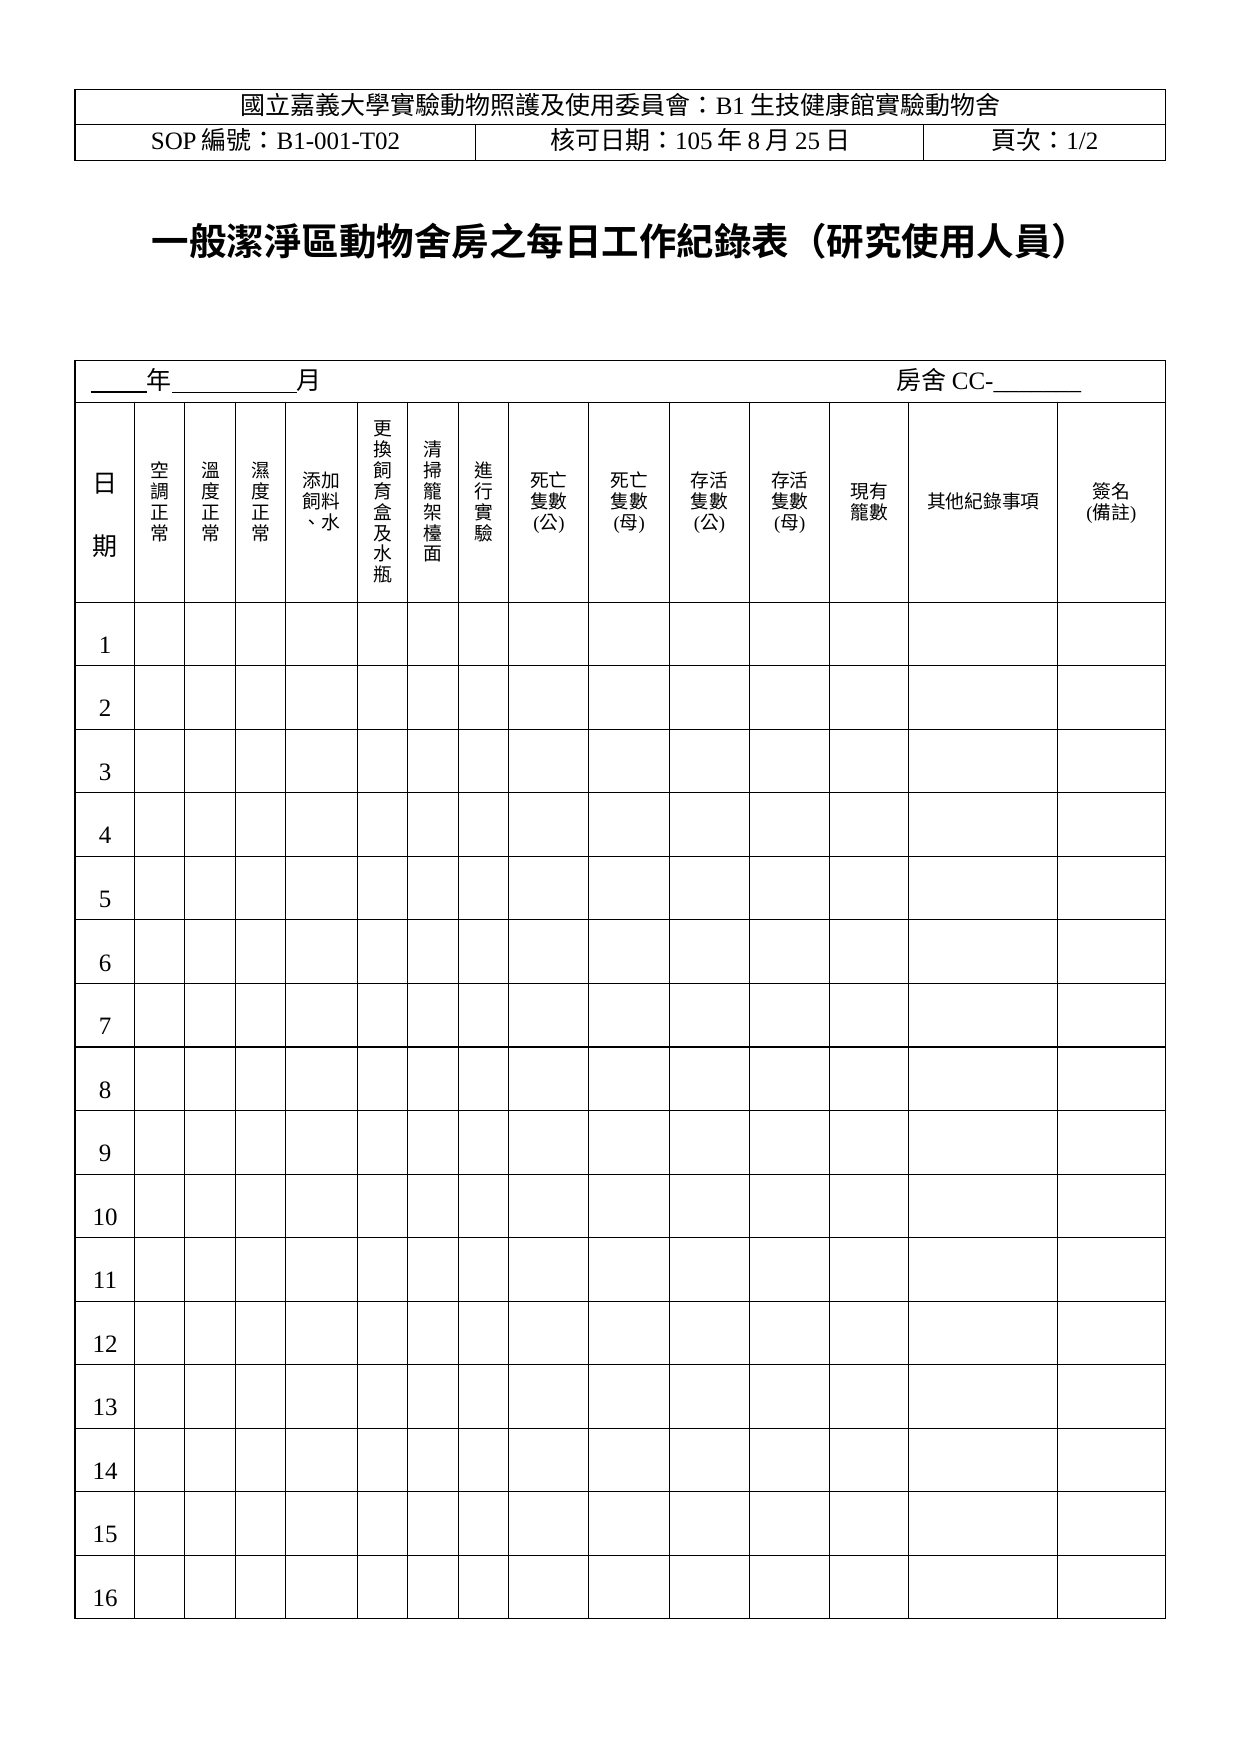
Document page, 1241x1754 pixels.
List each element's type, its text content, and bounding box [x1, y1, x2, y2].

table_cell [358, 1556, 407, 1618]
table_cell [408, 984, 458, 1046]
table_cell 清掃籠架檯面 [408, 403, 458, 602]
table_cell [509, 1429, 588, 1491]
table_cell [750, 1238, 829, 1301]
table_cell [135, 666, 184, 729]
table_cell [185, 857, 235, 919]
table_cell [589, 730, 669, 792]
table_cell [459, 1556, 508, 1618]
table_cell [830, 920, 908, 983]
table_cell [589, 1238, 669, 1301]
table_header 年 月 房舍CC-_______ [76, 361, 1165, 402]
table_cell [1058, 1302, 1165, 1364]
table_cell [670, 1429, 749, 1491]
table_cell [185, 1556, 235, 1618]
table_cell [1058, 1111, 1165, 1173]
table_cell [509, 1556, 588, 1618]
table_cell [236, 1048, 285, 1110]
table_cell [589, 1048, 669, 1110]
table_cell [1058, 920, 1165, 983]
table_cell [459, 984, 508, 1046]
table_cell [358, 666, 407, 729]
table_cell [509, 1365, 588, 1428]
table_cell [358, 793, 407, 856]
table_cell [750, 920, 829, 983]
table_cell [750, 730, 829, 792]
table_cell [459, 1048, 508, 1110]
table_cell [358, 1175, 407, 1237]
table_cell [236, 1175, 285, 1237]
table_cell [408, 793, 458, 856]
table_cell [909, 1429, 1057, 1491]
table_cell [459, 1429, 508, 1491]
table_cell [408, 1556, 458, 1618]
table_cell [236, 1238, 285, 1301]
table_cell [459, 666, 508, 729]
table_cell [909, 984, 1057, 1046]
table_cell 9 [76, 1111, 134, 1173]
table_cell [286, 1302, 357, 1364]
table_cell [509, 857, 588, 919]
table_cell [909, 603, 1057, 665]
table_cell [286, 1048, 357, 1110]
table_cell [670, 730, 749, 792]
table_cell [830, 1238, 908, 1301]
table_cell [286, 603, 357, 665]
table_cell [670, 857, 749, 919]
table_cell [135, 857, 184, 919]
table_cell [408, 1048, 458, 1110]
table_cell 簽名 (備註) [1058, 403, 1165, 602]
table_cell [830, 603, 908, 665]
table_cell [1058, 793, 1165, 856]
table_cell [909, 1492, 1057, 1555]
table_cell [589, 1429, 669, 1491]
table_cell [236, 603, 285, 665]
table_cell [135, 603, 184, 665]
table_cell [909, 1365, 1057, 1428]
table_cell [135, 1365, 184, 1428]
table_cell [185, 603, 235, 665]
table_cell 存活隻數(公) [670, 403, 749, 602]
table_cell [1058, 730, 1165, 792]
subtitle 一般潔淨區動物舍房之每日工作紀錄表（研究使用人員） ☆SOP編號B1-001-T02 [75, 197, 1165, 322]
table_cell [509, 730, 588, 792]
table_cell 現有籠數 [830, 403, 908, 602]
table_cell 存活隻數(母) [750, 403, 829, 602]
table_cell [589, 666, 669, 729]
table_cell [185, 920, 235, 983]
table_cell [509, 666, 588, 729]
table_cell [459, 1302, 508, 1364]
table_cell [185, 984, 235, 1046]
table_cell [236, 730, 285, 792]
table_cell [1058, 1492, 1165, 1555]
table_cell [589, 1556, 669, 1618]
table_cell [509, 1111, 588, 1173]
table_cell [909, 1556, 1057, 1618]
table_cell [408, 666, 458, 729]
table_cell [670, 603, 749, 665]
table_cell [750, 857, 829, 919]
table_cell [286, 920, 357, 983]
table_cell [358, 1365, 407, 1428]
table_cell [670, 984, 749, 1046]
table_cell [135, 1556, 184, 1618]
table_cell [459, 1238, 508, 1301]
table_cell [185, 1111, 235, 1173]
table_cell [286, 1492, 357, 1555]
table_cell [909, 730, 1057, 792]
table_cell 6 [76, 920, 134, 983]
table_cell [670, 1175, 749, 1237]
table_cell [236, 666, 285, 729]
table_cell [830, 730, 908, 792]
table_cell [459, 603, 508, 665]
table_cell 空調正常 [135, 403, 184, 602]
table_cell [670, 793, 749, 856]
table_cell [509, 1492, 588, 1555]
table_cell [750, 603, 829, 665]
table_cell [750, 793, 829, 856]
table_cell [408, 1302, 458, 1364]
table_cell [185, 1238, 235, 1301]
table_cell 13 [76, 1365, 134, 1428]
table_cell [286, 1365, 357, 1428]
table_cell [509, 920, 588, 983]
table_cell [670, 1365, 749, 1428]
table_cell [750, 984, 829, 1046]
table_cell [830, 984, 908, 1046]
table_cell [459, 857, 508, 919]
table_cell 15 [76, 1492, 134, 1555]
table_cell [830, 1365, 908, 1428]
table_cell [236, 1111, 285, 1173]
table_cell [509, 603, 588, 665]
table_cell [408, 857, 458, 919]
table_cell [459, 793, 508, 856]
table_cell [1058, 1175, 1165, 1237]
table_cell [286, 666, 357, 729]
table_cell [185, 1365, 235, 1428]
table_cell [236, 1492, 285, 1555]
table_cell [909, 666, 1057, 729]
table_cell [408, 1492, 458, 1555]
table_cell [135, 730, 184, 792]
table_cell 添加飼料 、水 [286, 403, 357, 602]
table_cell [286, 1175, 357, 1237]
table_cell [589, 1111, 669, 1173]
table_cell [830, 1556, 908, 1618]
table_cell [358, 730, 407, 792]
table_cell [236, 1365, 285, 1428]
table_cell [1058, 603, 1165, 665]
table_cell [135, 1048, 184, 1110]
table_cell [358, 1111, 407, 1173]
table_cell 其他紀錄事項 [909, 403, 1057, 602]
table_cell [670, 1556, 749, 1618]
table_cell [408, 603, 458, 665]
table_cell [670, 1048, 749, 1110]
table_cell 進行實驗 [459, 403, 508, 602]
table_cell [589, 1492, 669, 1555]
table_cell [286, 1238, 357, 1301]
table_cell [358, 1238, 407, 1301]
table_cell [236, 1556, 285, 1618]
table_cell [358, 1302, 407, 1364]
table_cell [185, 1302, 235, 1364]
table_cell 4 [76, 793, 134, 856]
table_cell [286, 793, 357, 856]
table_cell [750, 1111, 829, 1173]
table_cell [358, 603, 407, 665]
table_cell [750, 1556, 829, 1618]
table_cell 死亡隻數(公) [509, 403, 588, 602]
table_cell [1058, 857, 1165, 919]
table_cell [670, 1111, 749, 1173]
table_cell [135, 1492, 184, 1555]
table_cell [358, 920, 407, 983]
table_cell [459, 1175, 508, 1237]
table_cell [509, 1238, 588, 1301]
table_cell [509, 984, 588, 1046]
table_cell [830, 1111, 908, 1173]
table_cell [1058, 1365, 1165, 1428]
table_cell 14 [76, 1429, 134, 1491]
table_cell 7 [76, 984, 134, 1046]
table_cell [135, 1302, 184, 1364]
table_cell [135, 1175, 184, 1237]
table_cell [750, 1175, 829, 1237]
table_cell [408, 1175, 458, 1237]
table_cell [589, 603, 669, 665]
table_cell [135, 1429, 184, 1491]
table_cell [236, 984, 285, 1046]
table_cell [830, 1048, 908, 1110]
table_cell [830, 1175, 908, 1237]
table_cell [830, 1302, 908, 1364]
table_cell [1058, 1556, 1165, 1618]
table_cell [185, 1492, 235, 1555]
table_cell [509, 793, 588, 856]
table_cell [236, 793, 285, 856]
table_cell [670, 1302, 749, 1364]
table_cell [358, 857, 407, 919]
table_cell [909, 920, 1057, 983]
table_cell 溫度正常 [185, 403, 235, 602]
table_cell [909, 1302, 1057, 1364]
table_cell [185, 730, 235, 792]
table_cell [459, 1492, 508, 1555]
table_cell [236, 857, 285, 919]
table_cell [408, 1429, 458, 1491]
table_cell [135, 1111, 184, 1173]
table_cell [286, 1429, 357, 1491]
table_cell [830, 857, 908, 919]
table_cell [750, 1302, 829, 1364]
table_cell [670, 666, 749, 729]
table_cell [459, 730, 508, 792]
table_cell [509, 1175, 588, 1237]
table_cell [185, 1429, 235, 1491]
table_cell [830, 793, 908, 856]
table_cell [750, 1365, 829, 1428]
table_cell [1058, 666, 1165, 729]
table_cell [1058, 1429, 1165, 1491]
table_cell [459, 1365, 508, 1428]
table_cell [1058, 984, 1165, 1046]
table_cell 16 [76, 1556, 134, 1618]
table_cell [1058, 1238, 1165, 1301]
table_cell [135, 793, 184, 856]
table_cell [408, 1111, 458, 1173]
table_cell [135, 984, 184, 1046]
table_cell [286, 984, 357, 1046]
table_cell [1058, 1048, 1165, 1110]
table_cell 10 [76, 1175, 134, 1237]
table_cell [185, 666, 235, 729]
table_cell [236, 920, 285, 983]
table_cell 12 [76, 1302, 134, 1364]
table_cell [909, 1175, 1057, 1237]
table_cell [408, 920, 458, 983]
table_cell 濕度正常 [236, 403, 285, 602]
table_cell [830, 1429, 908, 1491]
table_cell [408, 1238, 458, 1301]
table_cell [909, 857, 1057, 919]
table_cell 死亡隻數(母) [589, 403, 669, 602]
table_cell [750, 1429, 829, 1491]
table_cell [509, 1302, 588, 1364]
table_cell [236, 1429, 285, 1491]
table_cell [830, 666, 908, 729]
table_cell [185, 793, 235, 856]
table_cell 日 期 [76, 403, 134, 602]
table_cell [286, 730, 357, 792]
table_cell 1 [76, 603, 134, 665]
table_cell [286, 1556, 357, 1618]
table_cell [459, 920, 508, 983]
table_cell [830, 1492, 908, 1555]
table_cell 11 [76, 1238, 134, 1301]
table_cell [358, 984, 407, 1046]
table_cell [286, 857, 357, 919]
table_cell 5 [76, 857, 134, 919]
table_cell [589, 920, 669, 983]
table_cell [135, 1238, 184, 1301]
table_cell [750, 1048, 829, 1110]
table_cell [589, 1365, 669, 1428]
table_cell [909, 1238, 1057, 1301]
table_cell [750, 1492, 829, 1555]
table_cell [750, 666, 829, 729]
table_cell [589, 1302, 669, 1364]
table_cell [135, 920, 184, 983]
table_cell [589, 984, 669, 1046]
table_cell [589, 793, 669, 856]
table_cell [185, 1175, 235, 1237]
table_cell 3 [76, 730, 134, 792]
table_cell [358, 1492, 407, 1555]
table_cell [670, 1492, 749, 1555]
table_cell [909, 1111, 1057, 1173]
table_cell [670, 920, 749, 983]
table_cell [459, 1111, 508, 1173]
table_cell [236, 1302, 285, 1364]
table_cell [185, 1048, 235, 1110]
table_cell 8 [76, 1048, 134, 1110]
table_cell [909, 1048, 1057, 1110]
table_cell [589, 1175, 669, 1237]
table_cell [358, 1429, 407, 1491]
table_cell [509, 1048, 588, 1110]
table_cell [408, 730, 458, 792]
table_cell 更換飼育盒及水瓶 [358, 403, 407, 602]
table_cell [589, 857, 669, 919]
table_cell [909, 793, 1057, 856]
table_cell [670, 1238, 749, 1301]
table_cell [408, 1365, 458, 1428]
table_cell [286, 1111, 357, 1173]
table_cell 2 [76, 666, 134, 729]
table_cell [358, 1048, 407, 1110]
